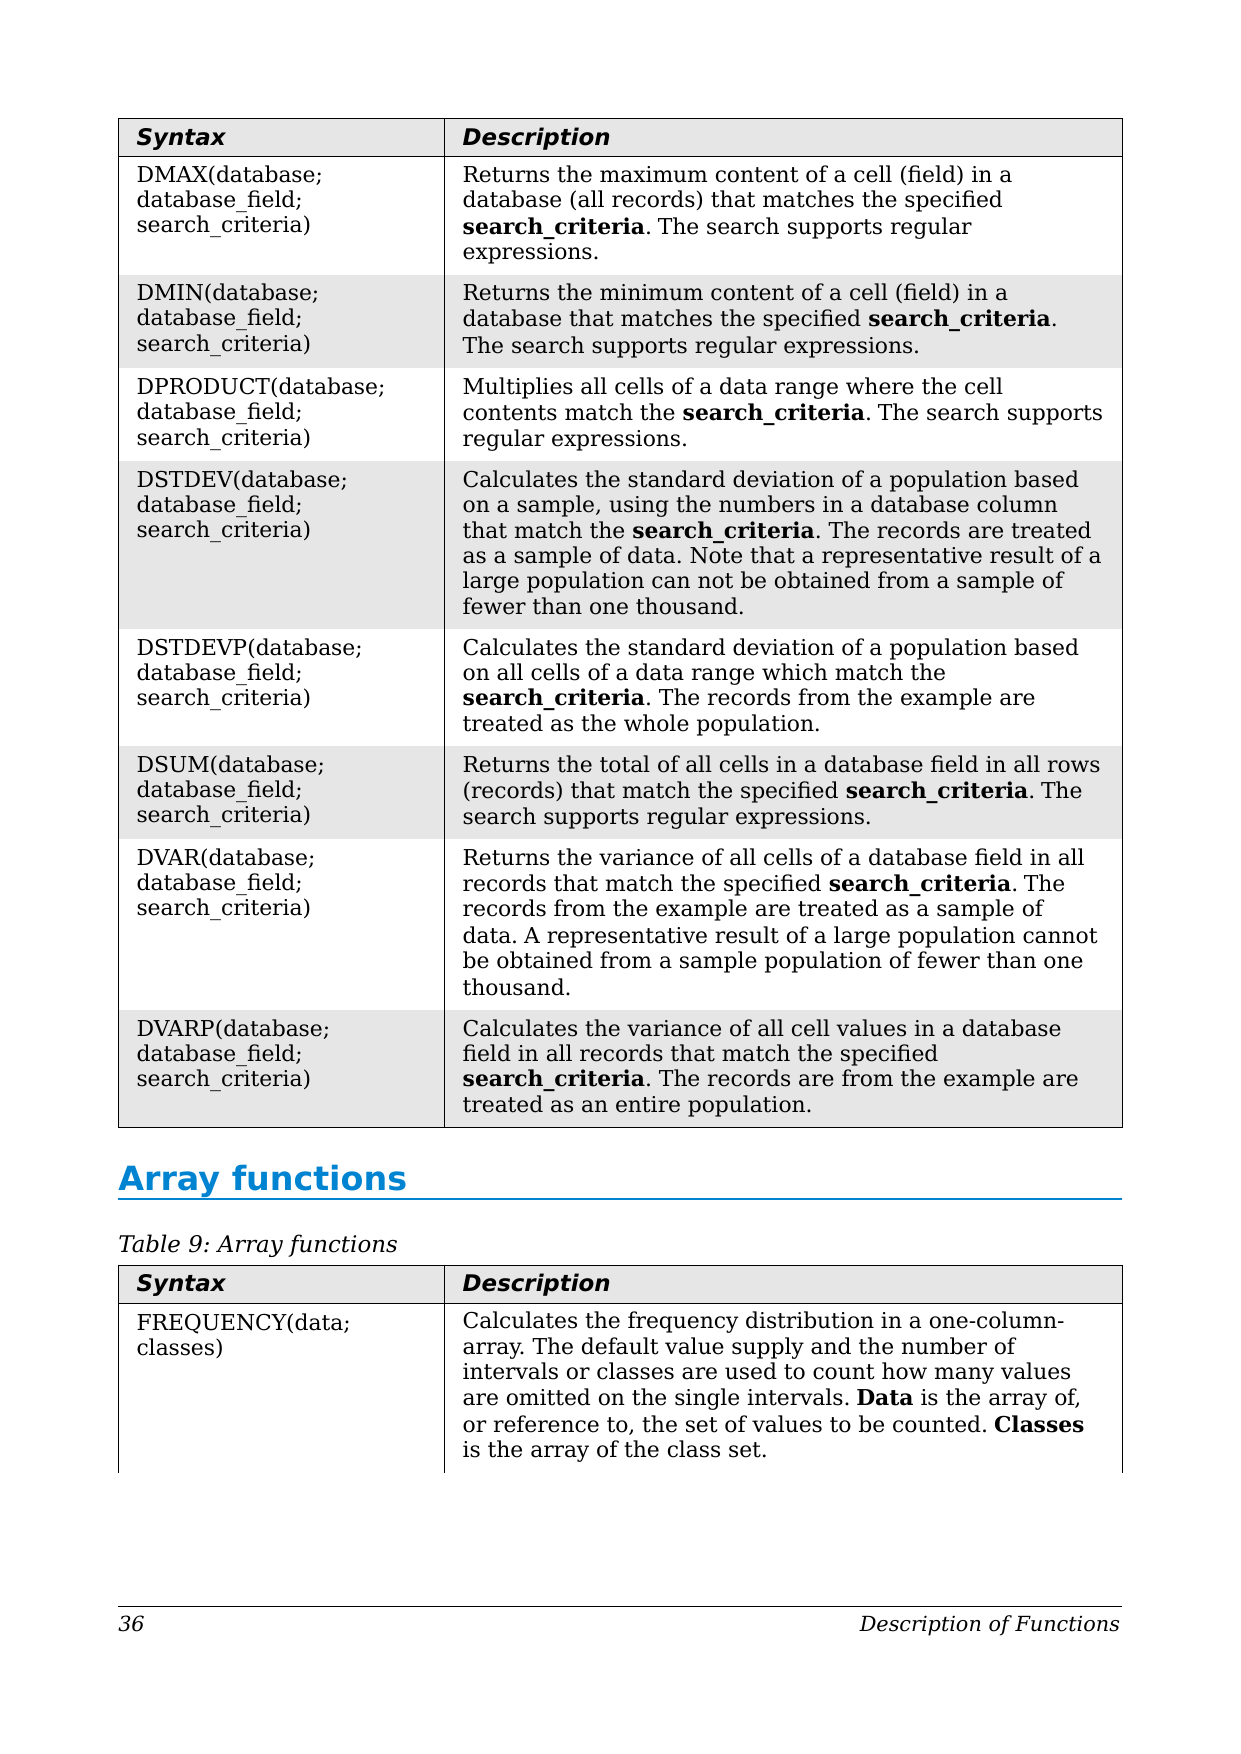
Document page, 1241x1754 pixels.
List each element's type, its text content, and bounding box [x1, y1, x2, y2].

table_header Description [445, 119, 1122, 156]
table_cell DSTDEV(database; database_field; search_criteria) [119, 461, 444, 629]
text Table 9: Array functions [118, 1232, 1122, 1258]
table_cell Returns the maximum content of a cell (field) in a database (all records) that matches the specified search_criteria. The search supports regular expressions. [445, 157, 1122, 274]
table_cell Multiplies all cells of a data range where the cell contents match the search_criteria. The search supports regular expressions. [445, 369, 1122, 461]
table_cell Returns the total of all cells in a database field in all rows (records) that match the specified search_criteria. The search supports regular expressions. [445, 746, 1122, 839]
table_cell Calculates the variance of all cell values in a database field in all records that match the specified search_criteria. The records are from the example are treated as an entire population. [445, 1010, 1122, 1127]
table_cell Calculates the frequency distribution in a one-column-array. The default value supply and the number of intervals or classes are used to count how many values are omitted on the single intervals. Data is the array of, or reference to, the set of values to be counted. Classes is the array of the class set. [445, 1304, 1122, 1473]
table_cell DVAR(database; database_field; search_criteria) [119, 839, 444, 1010]
table_cell Calculates the standard deviation of a population based on all cells of a data range which match the search_criteria. The records from the example are treated as the whole population. [445, 629, 1122, 746]
table_header Description [445, 1266, 1122, 1303]
table_cell Returns the variance of all cells of a database field in all records that match the specified search_criteria. The records from the example are treated as a sample of data. A representative result of a large population cannot be obtained from a sample population of fewer than one thousand. [445, 839, 1122, 1010]
table_cell DMAX(database; database_field; search_criteria) [119, 157, 444, 274]
table_cell DSUM(database; database_field; search_criteria) [119, 746, 444, 839]
table_cell DPRODUCT(database; database_field; search_criteria) [119, 369, 444, 461]
table_cell Returns the minimum content of a cell (field) in a database that matches the specified search_criteria. The search supports regular expressions. [445, 275, 1122, 368]
table_header Syntax [119, 1266, 444, 1303]
table_cell DSTDEVP(database; database_field; search_criteria) [119, 629, 444, 746]
table_cell FREQUENCY(data; classes) [119, 1304, 444, 1473]
table_cell DMIN(database; database_field; search_criteria) [119, 275, 444, 368]
table_header Syntax [119, 119, 444, 156]
table_cell Calculates the standard deviation of a population based on a sample, using the numbers in a database column that match the search_criteria. The records are treated as a sample of data. Note that a representative result of a large population can not be obtained from a sample of fewer than one thousand. [445, 461, 1122, 629]
subtitle Array functions [118, 1159, 1122, 1198]
table_cell DVARP(database; database_field; search_criteria) [119, 1010, 444, 1127]
